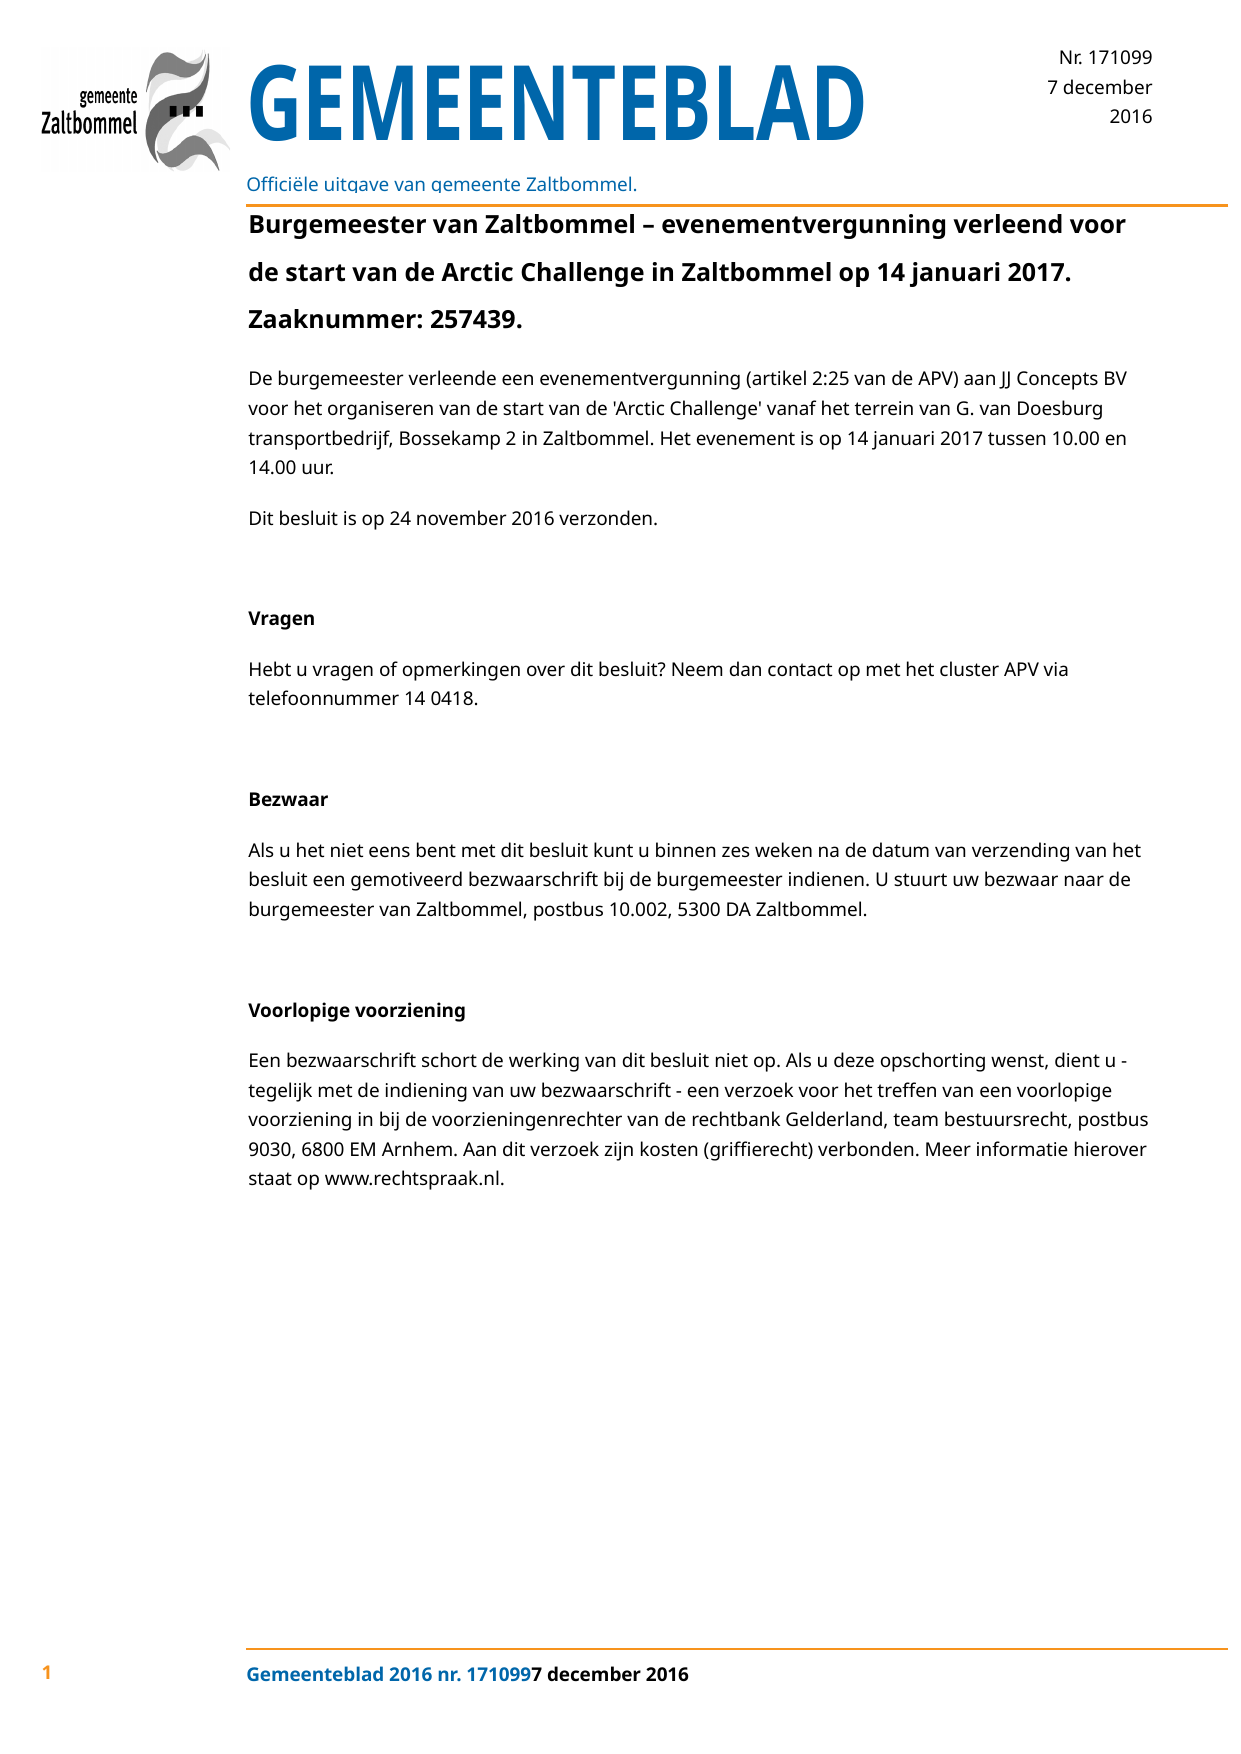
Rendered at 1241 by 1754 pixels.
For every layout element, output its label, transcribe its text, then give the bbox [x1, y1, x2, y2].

text Vragen [248, 606, 1152, 631]
text Dit besluit is op 24 november 2016 verzonden. [248, 505, 1152, 530]
picture [41, 47, 231, 172]
text De burgemeester verleende een evenementvergunning (artikel 2:25 van de APV) aan JJ Concepts BV voor het organiseren van de start van de 'Arctic Challenge' vanaf het terrein van G. van Doesburg transportbedrijf, Bossekamp 2 in Zaltbommel. Het evenement is op 14 januari 2017 tussen 10.00 en 14.00 uur. [248, 366, 1152, 480]
text Bezwaar [248, 786, 1152, 812]
text Burgemeester van Zaltbommel – evenementvergunning verleend voor de start van de Arctic Challenge in Zaltbommel op 14 januari 2017. Zaaknummer: 257439. [248, 207, 1152, 336]
text Als u het niet eens bent met dit besluit kunt u binnen zes weken na de datum van verzending van het besluit een gemotiveerd bezwaarschrift bij de burgemeester indienen. U stuurt uw bezwaar naar de burgemeester van Zaltbommel, postbus 10.002, 5300 DA Zaltbommel. [248, 837, 1152, 922]
text Een bezwaarschrift schort de werking van dit besluit niet op. Als u deze opschorting wenst, dient u - tegelijk met de indiening van uw bezwaarschrift - een verzoek voor het treffen van een voorlopige voorziening in bij de voorzieningenrechter van de rechtbank Gelderland, team bestuursrecht, postbus 9030, 6800 EM Arnhem. Aan dit verzoek zijn kosten (griffierecht) verbonden. Meer informatie hierover staat op www.rechtspraak.nl. [248, 1047, 1152, 1191]
text Hebt u vragen of opmerkingen over dit besluit? Neem dan contact op met het cluster APV via telefoonnummer 14 0418. [248, 656, 1152, 711]
text Voorlopige voorziening [248, 997, 1152, 1022]
